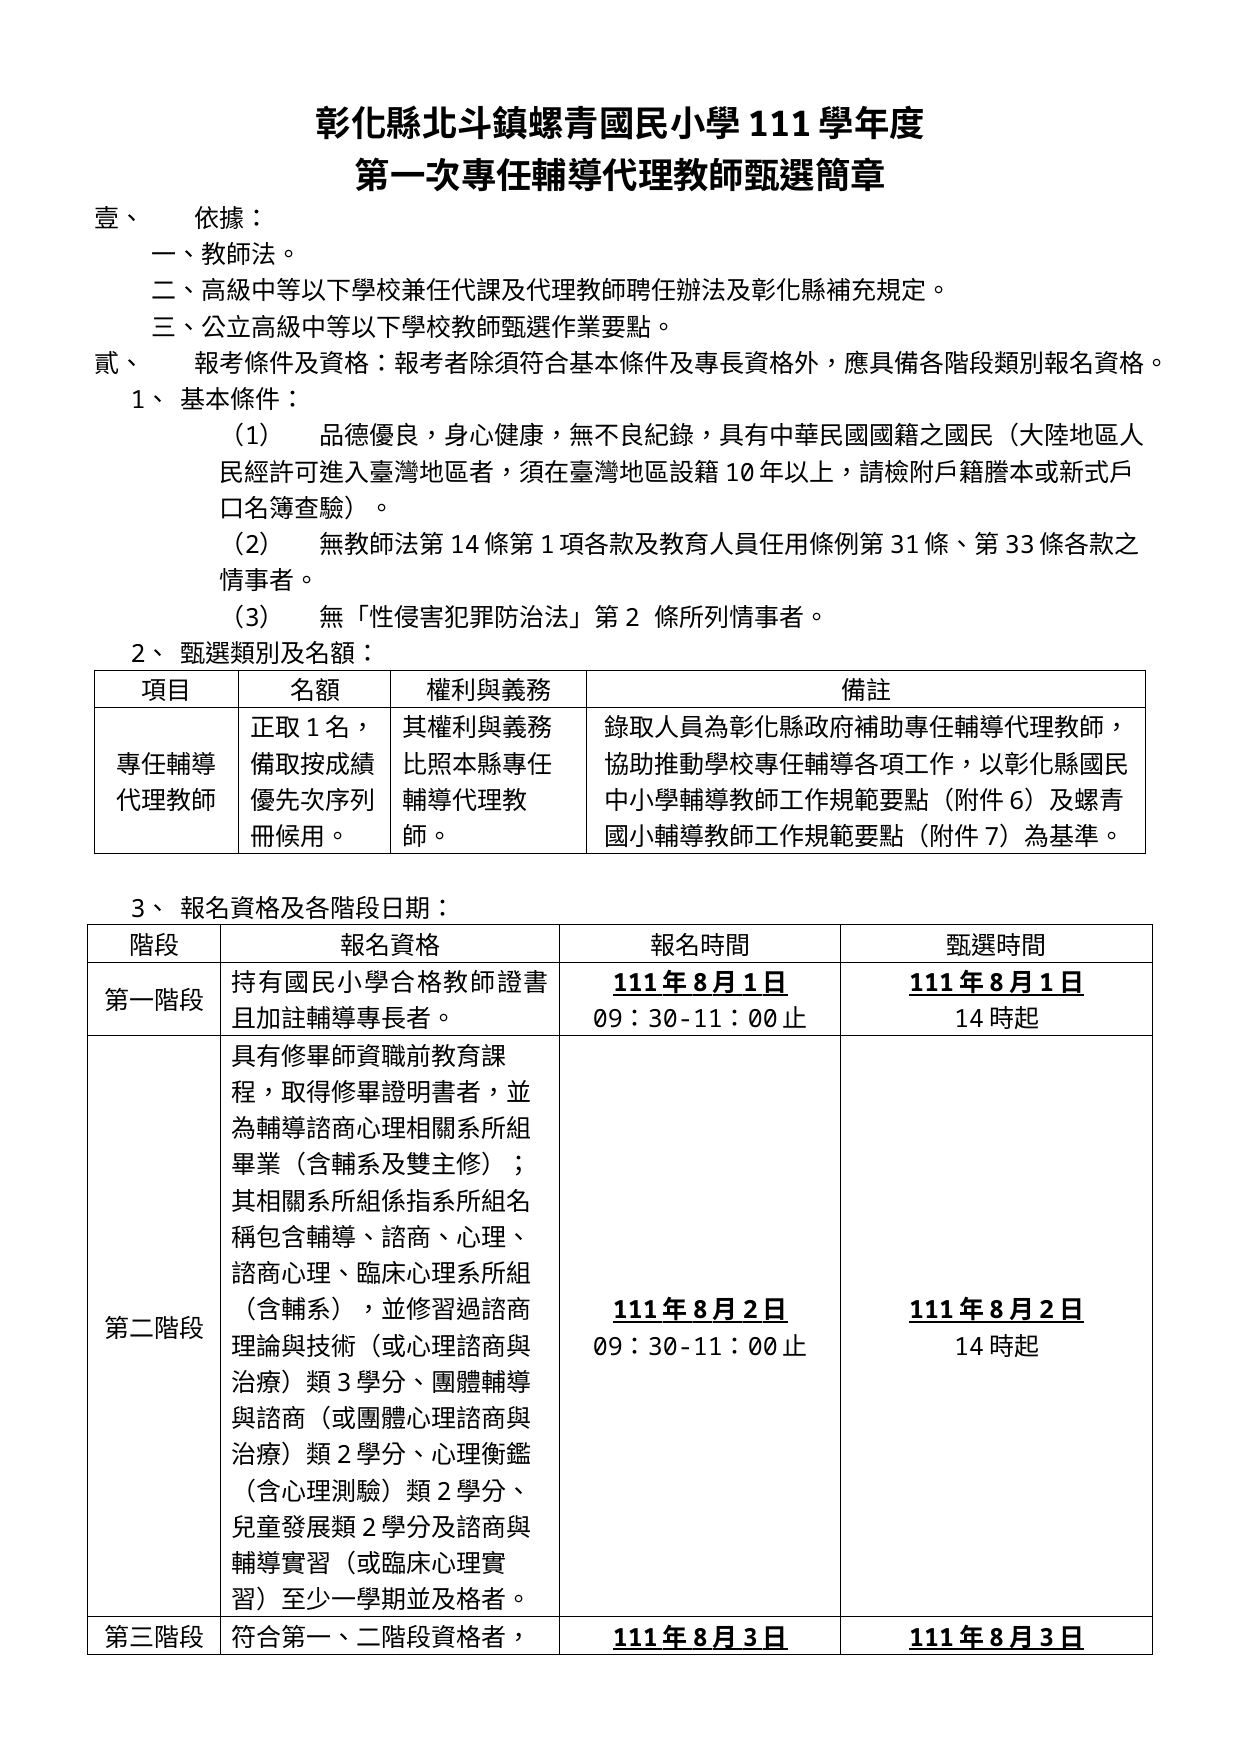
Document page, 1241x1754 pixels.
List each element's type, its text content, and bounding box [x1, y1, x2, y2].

table_header 備註 [587, 671, 1145, 707]
table_cell 具有修畢師資職前教育課程，取得修畢證明書者，並為輔導諮商心理相關系所組畢業（含輔系及雙主修）；其相關系所組係指系所組名稱包含輔導、諮商、心理、諮商心理、臨床心理系所組（含輔系），並修習過諮商理論與技術（或心理諮商與治療）類3學分、團體輔導與諮商（或團體心理諮商與治療）類2學分、心理衡鑑（含心理測驗）類2學分、兒童發展類2學分及諮商與輔導實習（或臨床心理實習）至少一學期並及格者。 [221, 1036, 559, 1616]
table_cell 第二階段 [88, 1036, 220, 1616]
table_cell 111年8月1日 14時起 [841, 963, 1152, 1035]
table_cell 專任輔導代理教師 [95, 708, 238, 853]
list 無教師法第14條第1項各款及教育人員任用條例第31條、第33條各款之情事者。 [219, 524, 1146, 597]
list 無「性侵害犯罪防治法」第2 條所列情事者。 [219, 597, 1146, 633]
table_header 甄選時間 [841, 925, 1152, 962]
table_header 報名時間 [560, 925, 840, 962]
table_cell 其權利與義務比照本縣專任輔導代理教師。 [391, 708, 586, 853]
table_header 名額 [239, 671, 390, 707]
table_cell 111年8月2日 14時起 [841, 1036, 1152, 1616]
table_cell 持有國民小學合格教師證書且加註輔導專長者。 [221, 963, 559, 1035]
list 基本條件： [130, 379, 1146, 416]
table_cell 111年8月2日 09：30-11：00止 [560, 1036, 840, 1616]
list 報考條件及資格：報考者除須符合基本條件及專長資格外，應具備各階段類別報名資格。 [94, 343, 1146, 379]
table_cell 第一階段 [88, 963, 220, 1035]
table_cell 第三階段 [88, 1617, 220, 1653]
text 三、公立高級中等以下學校教師甄選作業要點。 [151, 307, 1146, 343]
table_header 權利與義務 [391, 671, 586, 707]
text 二、高級中等以下學校兼任代課及代理教師聘任辦法及彰化縣補充規定。 [151, 271, 1146, 307]
table_cell 錄取人員為彰化縣政府補助專任輔導代理教師，協助推動學校專任輔導各項工作，以彰化縣國民中小學輔導教師工作規範要點（附件6）及螺青國小輔導教師工作規範要點（附件7）為基準。 [587, 708, 1145, 853]
list 品德優良，身心健康，無不良紀錄，具有中華民國國籍之國民（大陸地區人民經許可進入臺灣地區者，須在臺灣地區設籍10年以上，請檢附戶籍謄本或新式戶口名簿查驗）。 [219, 416, 1146, 524]
list 依據： [94, 198, 1146, 234]
table_cell 111年8月1日 09：30-11：00止 [560, 963, 840, 1035]
table_cell 符合第一、二階段資格者， [221, 1617, 559, 1653]
text 第一次專任輔導代理教師甄選簡章 [94, 147, 1146, 198]
table_header 項目 [95, 671, 238, 707]
text 彰化縣北斗鎮螺青國民小學111學年度 [94, 96, 1146, 147]
table_cell 111年8月3日 [560, 1617, 840, 1653]
text 一、教師法。 [151, 234, 1146, 271]
list 報名資格及各階段日期： [130, 888, 1146, 924]
table_cell 111年8月3日 [841, 1617, 1152, 1653]
table_header 報名資格 [221, 925, 559, 962]
table_cell 正取1名，備取按成績優先次序列冊候用。 [239, 708, 390, 853]
list 甄選類別及名額： [130, 633, 1146, 669]
table_header 階段 [88, 925, 220, 962]
